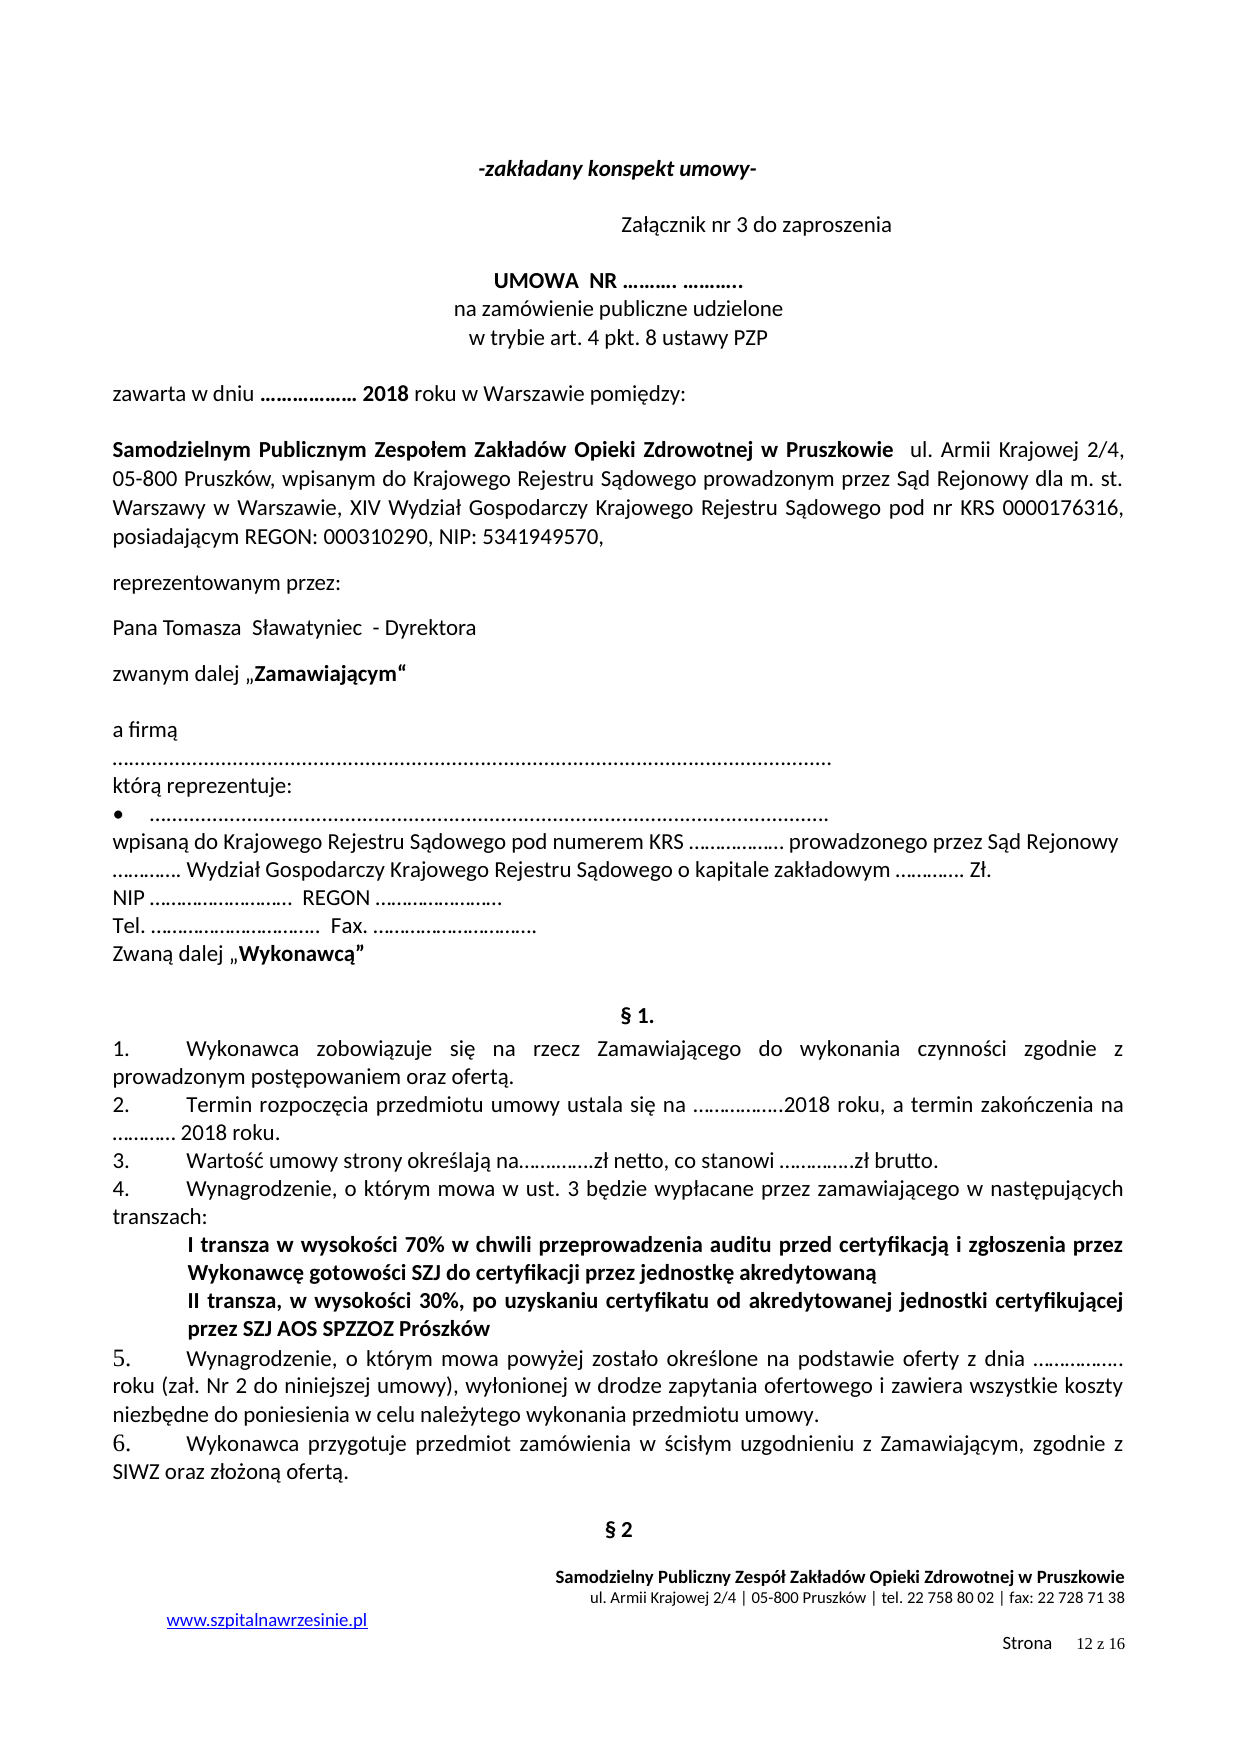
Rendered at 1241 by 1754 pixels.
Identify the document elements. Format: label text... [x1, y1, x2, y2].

text Pana Tomasza Sławatyniec - Dyrektora [112, 613, 1125, 641]
text Tel. ………………………….. Fax. …………………………. [112, 911, 1125, 939]
text -zakładany konspekt umowy- [112, 154, 1125, 182]
text reprezentowanym przez: [112, 568, 1125, 596]
list Wynagrodzenie, o którym mowa powyżej zostało określone na podstawie oferty z dnia …………….. roku (zał. Nr 2 do niniejszej umowy), wyłonionej w drodze zapytania ofertowego i zawiera wszystkie koszty niezbędne do poniesienia w celu należytego wykonania przedmiotu umowy. [112, 1343, 1125, 1428]
text § 2 [112, 1516, 1125, 1543]
text § 1. [150, 1001, 1125, 1029]
text Zwaną dalej „Wykonawcą” [112, 939, 1125, 967]
text którą reprezentuje: [112, 771, 1125, 799]
list Termin rozpoczęcia przedmiotu umowy ustala się na ……………..2018 roku, a termin zakończenia na ………… 2018 roku. [112, 1090, 1125, 1146]
text I transza w wysokości 70% w chwili przeprowadzenia auditu przed certyfikacją i zgłoszenia przez Wykonawcę gotowości SZJ do certyfikacji przez jednostkę akredytowaną [187, 1231, 1125, 1287]
text wpisaną do Krajowego Rejestru Sądowego pod numerem KRS ……………… prowadzonego przez Sąd Rejonowy …………. Wydział Gospodarczy Krajowego Rejestru Sądowego o kapitale zakładowym …………. Zł. [112, 827, 1125, 883]
list Wartość umowy strony określają na…….…….zł netto, co stanowi …………..zł brutto. [112, 1146, 1125, 1174]
list Wykonawca zobowiązuje się na rzecz Zamawiającego do wykonania czynności zgodnie z prowadzonym postępowaniem oraz ofertą. [112, 1034, 1125, 1090]
text UMOWA NR ………. ……….. [112, 267, 1125, 294]
text ….......................................................................................................................... [112, 743, 1125, 771]
text NIP ……………………… REGON …………………… [112, 883, 1125, 911]
text Samodzielnym Publicznym Zespołem Zakładów Opieki Zdrowotnej w Pruszkowie ul. Armii Krajowej 2/4, 05-800 Pruszków, wpisanym do Krajowego Rejestru Sądowego prowadzonym przez Sąd Rejonowy dla m. st. Warszawy w Warszawie, XIV Wydział Gospodarczy Krajowego Rejestru Sądowego pod nr KRS 0000176316, posiadającym REGON: 000310290, NIP: 5341949570, [112, 435, 1125, 550]
text • …................................................................................................................... [112, 799, 1125, 827]
text Załącznik nr 3 do zaproszenia [112, 211, 1125, 238]
list Wykonawca przygotuje przedmiot zamówienia w ścisłym uzgodnieniu z Zamawiającym, zgodnie z SIWZ oraz złożoną ofertą. [112, 1428, 1125, 1485]
text zawarta w dniu ……………… 2018 roku w Warszawie pomiędzy: [112, 379, 1125, 407]
list Wynagrodzenie, o którym mowa w ust. 3 będzie wypłacane przez zamawiającego w następujących transzach: [112, 1174, 1125, 1231]
text a firmą [112, 715, 1125, 743]
text w trybie art. 4 pkt. 8 ustawy PZP [112, 323, 1125, 351]
text zwanym dalej „Zamawiającym“ [112, 659, 1125, 687]
text na zamówienie publiczne udzielone [112, 294, 1125, 323]
text II transza, w wysokości 30%, po uzyskaniu certyfikatu od akredytowanej jednostki certyfikującej przez SZJ AOS SPZZOZ Prószków [187, 1287, 1125, 1343]
